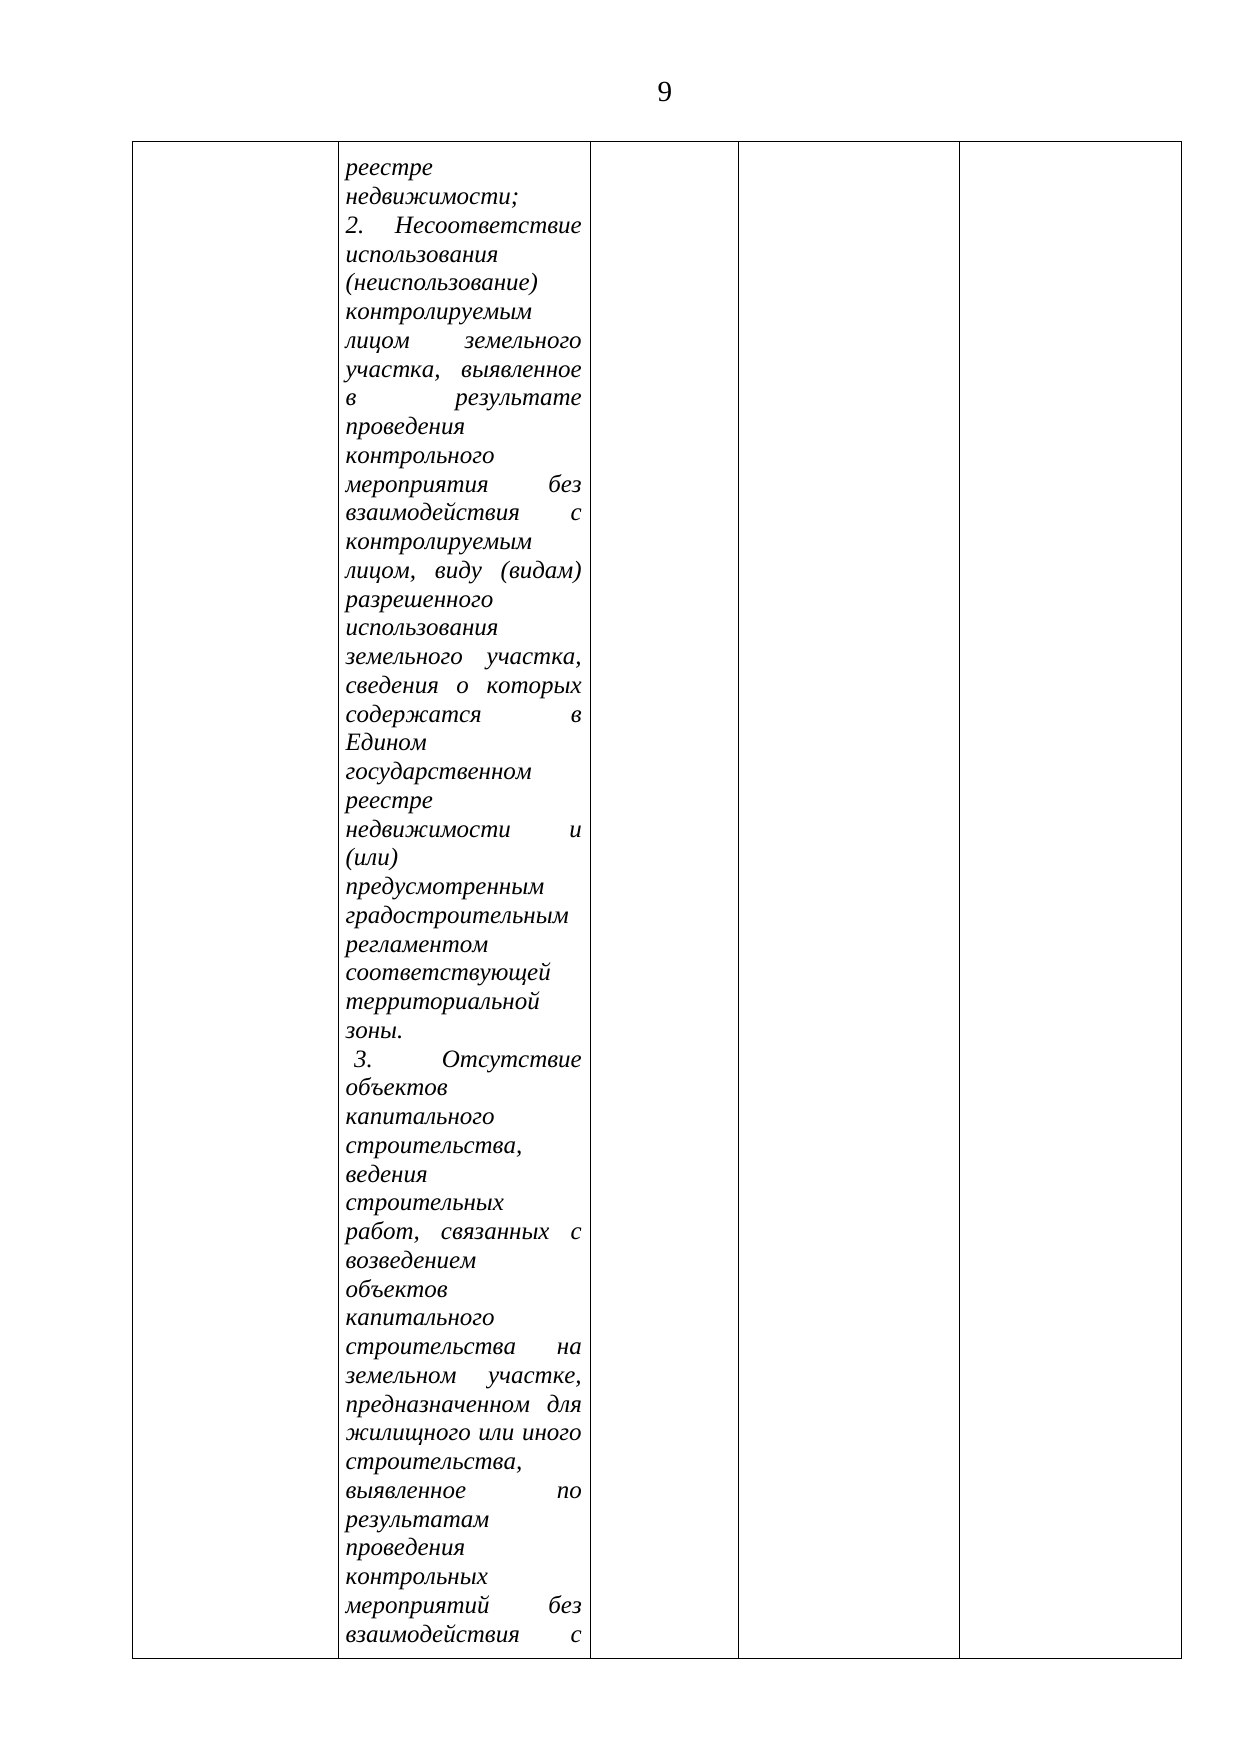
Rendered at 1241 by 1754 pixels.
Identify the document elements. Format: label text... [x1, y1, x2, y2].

table_cell [133, 142, 338, 1658]
table_cell [739, 142, 959, 1658]
table_cell [591, 142, 738, 1658]
table_cell реестре недвижимости; 2. Несоответствие использования (неиспользование) контролируемым лицом земельного участка, выявленное в результате проведения контрольного мероприятия без взаимодействия с контролируемым лицом, виду (видам) разрешенного использования земельного участка, сведения о которых содержатся в Едином государственном реестре недвижимости и (или) предусмотренным градостроительным регламентом соответствующей территориальной зоны. 3. Отсутствие объектов капитального строительства, ведения строительных работ, связанных с возведением объектов капитального строительства на земельном участке, предназначенном для жилищного или иного строительства, выявленное по результатам проведения контрольных мероприятий без взаимодействия с [339, 142, 590, 1658]
table_cell [960, 142, 1181, 1658]
